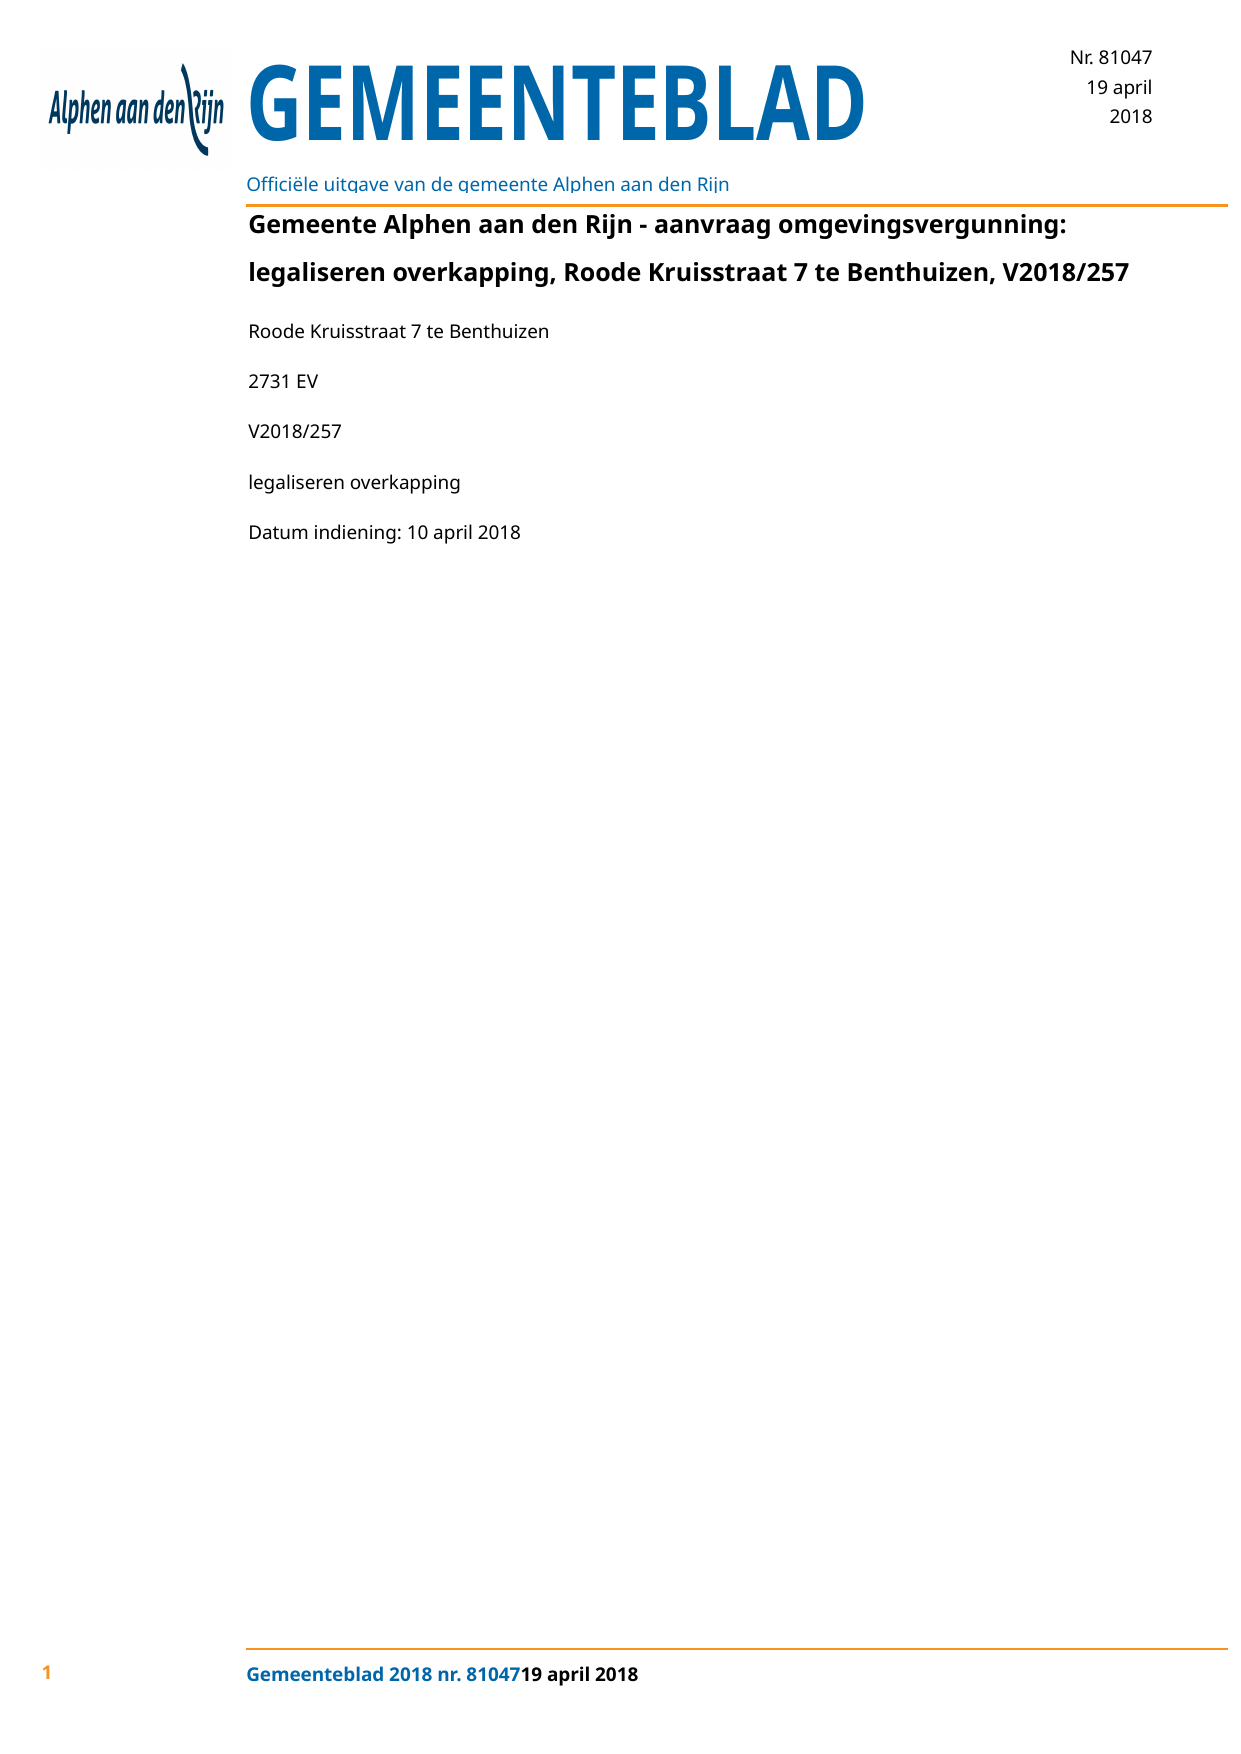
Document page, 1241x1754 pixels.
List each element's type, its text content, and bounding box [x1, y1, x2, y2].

text Datum indiening: 10 april 2018 [248, 519, 1152, 545]
text Roode Kruisstraat 7 te Benthuizen [248, 318, 1152, 344]
text Gemeente Alphen aan den Rijn - aanvraag omgevingsvergunning: legaliseren overkapping, Roode Kruisstraat 7 te Benthuizen, V2018/257 [248, 207, 1152, 288]
picture [41, 47, 231, 172]
text V2018/257 [248, 419, 1152, 444]
text legaliseren overkapping [248, 469, 1152, 495]
text 2731 EV [248, 368, 1152, 394]
